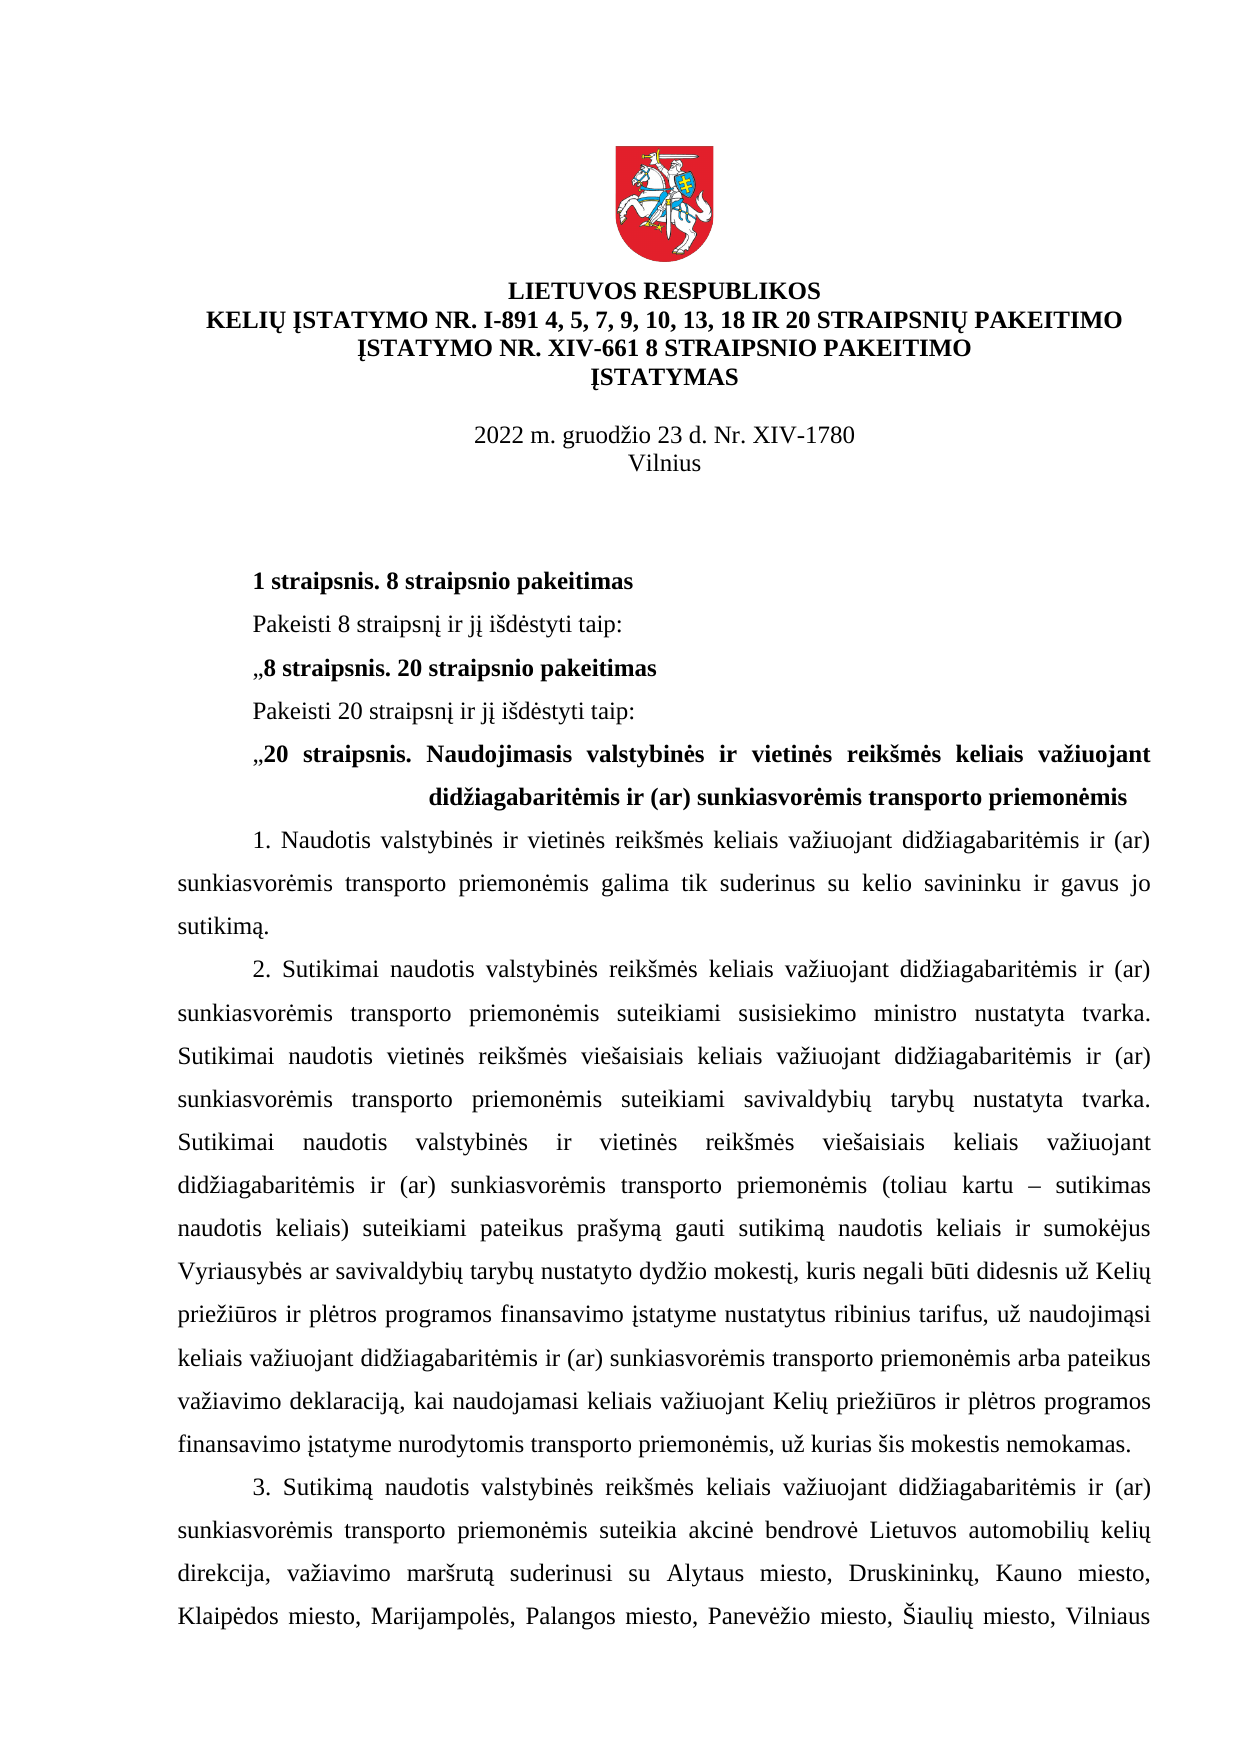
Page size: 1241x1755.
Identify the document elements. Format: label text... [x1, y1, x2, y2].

text Pakeisti 20 straipsnį ir jį išdėstyti taip: [177, 696, 1152, 724]
text 2022 m. gruodžio 23 d. Nr. XIV-1780 [177, 420, 1152, 448]
text „8 straipsnis. 20 straipsnio pakeitimas [177, 653, 1152, 681]
text KELIŲ ĮSTATYMO NR. I-891 4, 5, 7, 9, 10, 13, 18 IR 20 STRAIPSNIŲ PAKEITIMO ĮSTATYMO NR. XIV-661 8 STRAIPSNIO PAKEITIMO [177, 305, 1152, 362]
text 1. Naudotis valstybinės ir vietinės reikšmės keliais važiuojant didžiagabaritėmis ir (ar) sunkiasvorėmis transporto priemonėmis galima tik suderinus su kelio savininku ir gavus jo sutikimą. [177, 825, 1152, 940]
text „20 straipsnis. Naudojimasis valstybinės ir vietinės reikšmės keliais važiuojant didžiagabaritėmis ir (ar) sunkiasvorėmis transporto priemonėmis [252, 739, 1152, 811]
text Vilnius [177, 448, 1152, 477]
text ĮSTATYMAS [177, 362, 1152, 391]
text Pakeisti 8 straipsnį ir jį išdėstyti taip: [177, 609, 1152, 638]
text 2. Sutikimai naudotis valstybinės reikšmės keliais važiuojant didžiagabaritėmis ir (ar) sunkiasvorėmis transporto priemonėmis suteikiami susisiekimo ministro nustatyta tvarka. Sutikimai naudotis vietinės reikšmės viešaisiais keliais važiuojant didžiagabaritėmis ir (ar) sunkiasvorėmis transporto priemonėmis suteikiami savivaldybių tarybų nustatyta tvarka. Sutikimai naudotis valstybinės ir vietinės reikšmės viešaisiais keliais važiuojant didžiagabaritėmis ir (ar) sunkiasvorėmis transporto priemonėmis (toliau kartu – sutikimas naudotis keliais) suteikiami pateikus prašymą gauti sutikimą naudotis keliais ir sumokėjus Vyriausybės ar savivaldybių tarybų nustatyto dydžio mokestį, kuris negali būti didesnis už Kelių priežiūros ir plėtros programos finansavimo įstatyme nustatytus ribinius tarifus, už naudojimąsi keliais važiuojant didžiagabaritėmis ir (ar) sunkiasvorėmis transporto priemonėmis arba pateikus važiavimo deklaraciją, kai naudojamasi keliais važiuojant Kelių priežiūros ir plėtros programos finansavimo įstatyme nurodytomis transporto priemonėmis, už kurias šis mokestis nemokamas. [177, 954, 1152, 1458]
text LIETUVOS RESPUBLIKOS [177, 276, 1152, 305]
text 1 straipsnis. 8 straipsnio pakeitimas [177, 566, 1152, 595]
text 3. Sutikimą naudotis valstybinės reikšmės keliais važiuojant didžiagabaritėmis ir (ar) sunkiasvorėmis transporto priemonėmis suteikia akcinė bendrovė Lietuvos automobilių kelių direkcija, važiavimo maršrutą suderinusi su Alytaus miesto, Druskininkų, Kauno miesto, Klaipėdos miesto, Marijampolės, Palangos miesto, Panevėžio miesto, Šiaulių miesto, Vilniaus [177, 1472, 1152, 1630]
